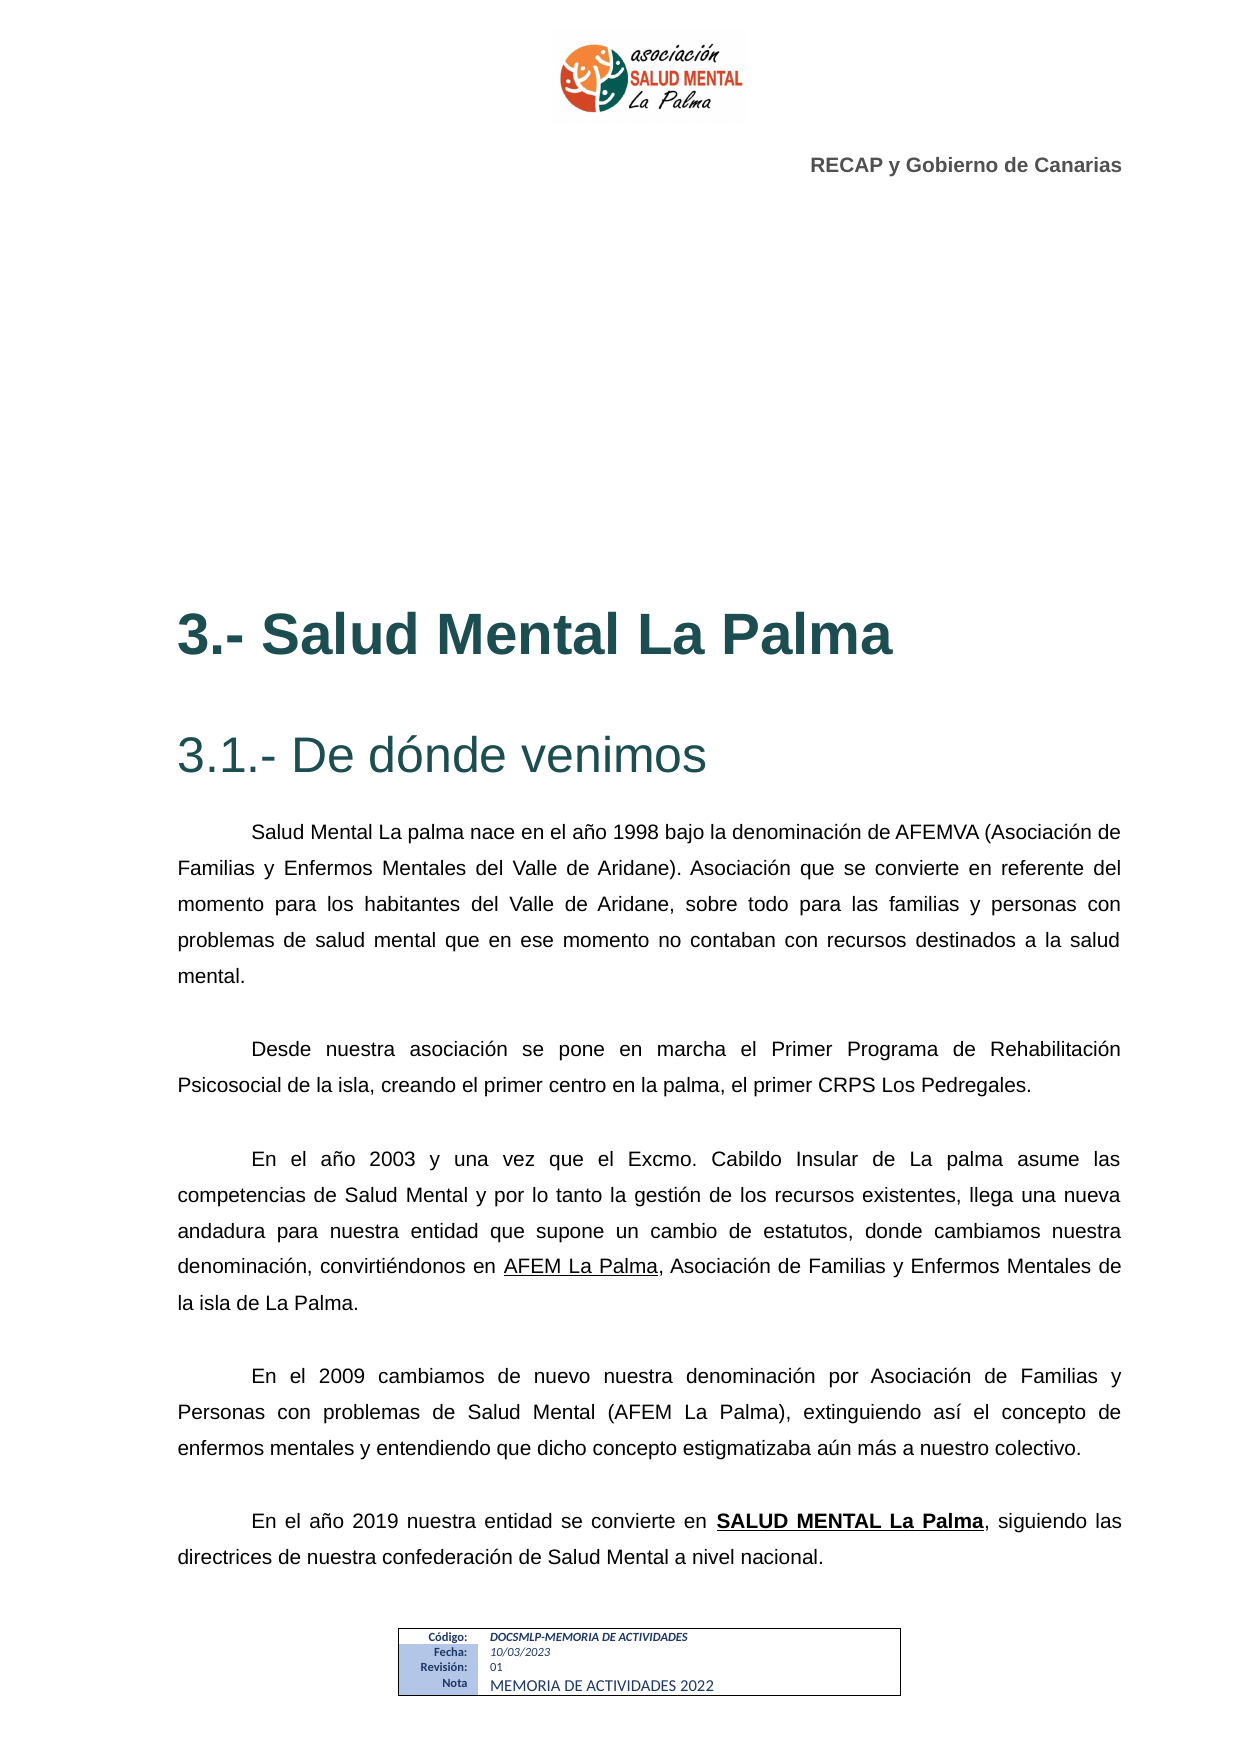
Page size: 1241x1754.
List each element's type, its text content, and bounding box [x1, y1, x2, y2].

text RECAP y Gobierno de Canarias [252, 153, 1122, 177]
text En el 2009 cambiamos de nuevo nuestra denominación por Asociación de Familias y Personas con problemas de Salud Mental (AFEM La Palma), extinguiendo así el concepto de enfermos mentales y entendiendo que dicho concepto estigmatizaba aún más a nuestro colectivo. [177, 1364, 1122, 1459]
text 3.1.- De dónde venimos [177, 725, 1122, 782]
text En el año 2019 nuestra entidad se convierte en SALUD MENTAL La Palma, siguiendo las directrices de nuestra confederación de Salud Mental a nivel nacional. [177, 1509, 1122, 1569]
text Salud Mental La palma nace en el año 1998 bajo la denominación de AFEMVA (Asociación de Familias y Enfermos Mentales del Valle de Aridane). Asociación que se convierte en referente del momento para los habitantes del Valle de Aridane, sobre todo para las familias y personas con problemas de salud mental que en ese momento no contaban con recursos destinados a la salud mental. [177, 820, 1122, 988]
text 3.- Salud Mental La Palma [177, 599, 1122, 666]
text En el año 2003 y una vez que el Excmo. Cabildo Insular de La palma asume las competencias de Salud Mental y por lo tanto la gestión de los recursos existentes, llega una nueva andadura para nuestra entidad que supone un cambio de estatutos, donde cambiamos nuestra denominación, convirtiéndonos en AFEM La Palma, Asociación de Familias y Enfermos Mentales de la isla de La Palma. [177, 1147, 1122, 1314]
text Desde nuestra asociación se pone en marcha el Primer Programa de Rehabilitación Psicosocial de la isla, creando el primer centro en la palma, el primer CRPS Los Pedregales. [177, 1037, 1122, 1097]
